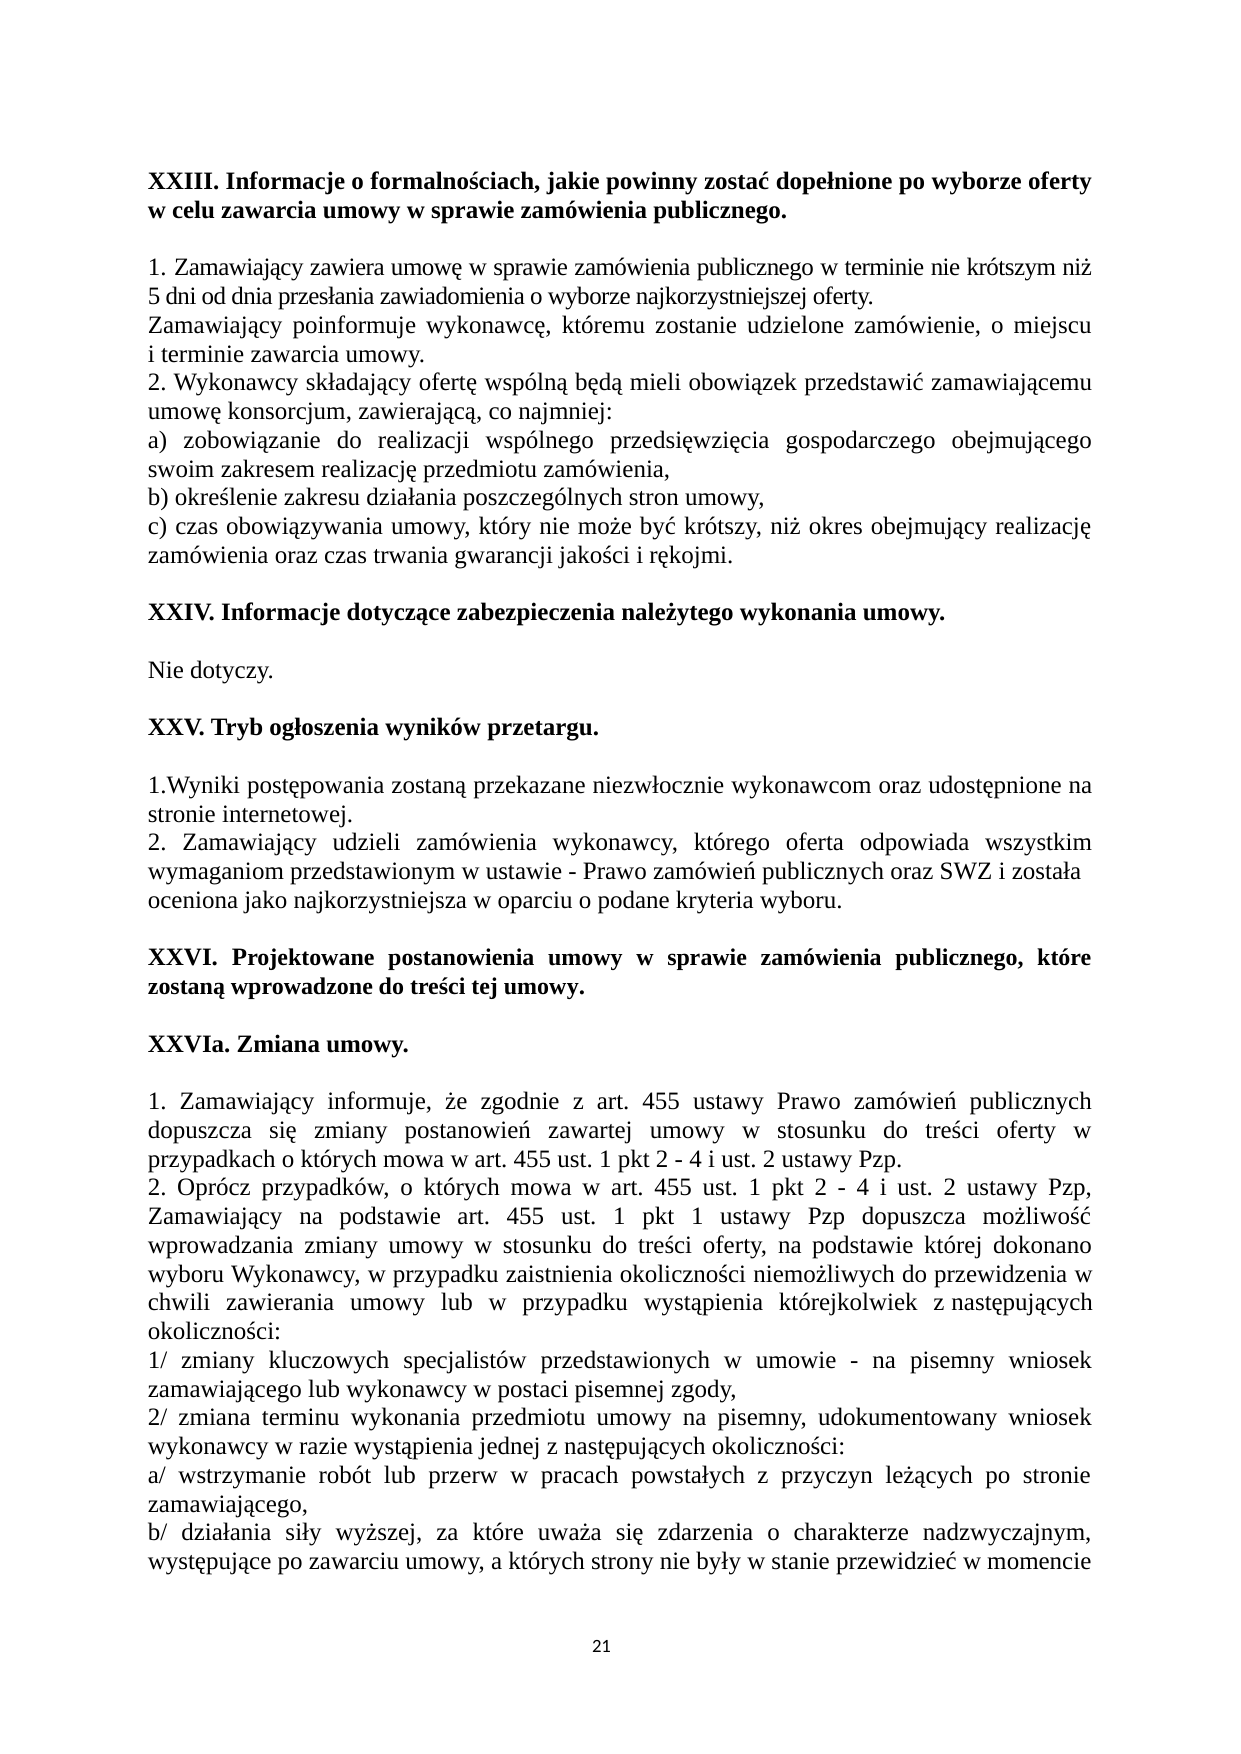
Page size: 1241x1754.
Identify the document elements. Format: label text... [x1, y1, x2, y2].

text oceniona jako najkorzystniejsza w oparciu o podane kryteria wyboru. [148, 885, 1093, 914]
text a/ wstrzymanie robót lub przerw w pracach powstałych z przyczyn leżących po stronie zamawiającego, [148, 1460, 1093, 1517]
text b/ działania siły wyższej, za które uważa się zdarzenia o charakterze nadzwyczajnym, występujące po zawarciu umowy, a których strony nie były w stanie przewidzieć w momencie [148, 1517, 1093, 1575]
text XXVI. Projektowane postanowienia umowy w sprawie zamówienia publicznego, które zostaną wprowadzone do treści tej umowy. [148, 942, 1093, 1000]
text 1. Zamawiający zawiera umowę w sprawie zamówienia publicznego w terminie nie krótszym niż 5 dni od dnia przesłania zawiadomienia o wyborze najkorzystniejszej oferty. [148, 252, 1093, 310]
text Nie dotyczy. [148, 655, 1093, 684]
text b) określenie zakresu działania poszczególnych stron umowy, [148, 482, 1093, 511]
text XXIV. Informacje dotyczące zabezpieczenia należytego wykonania umowy. [148, 597, 1093, 626]
text XXIII. Informacje o formalnościach, jakie powinny zostać dopełnione po wyborze oferty w celu zawarcia umowy w sprawie zamówienia publicznego. [148, 166, 1093, 224]
text XXVIa. Zmiana umowy. [148, 1029, 1093, 1057]
text 2. Oprócz przypadków, o których mowa w art. 455 ust. 1 pkt 2 - 4 i ust. 2 ustawy Pzp, Zamawiający na podstawie art. 455 ust. 1 pkt 1 ustawy Pzp dopuszcza możliwość wprowadzania zmiany umowy w stosunku do treści oferty, na podstawie której dokonano wyboru Wykonawcy, w przypadku zaistnienia okoliczności niemożliwych do przewidzenia w chwili zawierania umowy lub w przypadku wystąpienia którejkolwiek z następujących okoliczności: [148, 1172, 1093, 1345]
text 2/ zmiana terminu wykonania przedmiotu umowy na pisemny, udokumentowany wniosek wykonawcy w razie wystąpienia jednej z następujących okoliczności: [148, 1402, 1093, 1460]
text XXV. Tryb ogłoszenia wyników przetargu. [148, 712, 1093, 741]
text 2. Wykonawcy składający ofertę wspólną będą mieli obowiązek przedstawić zamawiającemu umowę konsorcjum, zawierającą, co najmniej: [148, 367, 1093, 425]
text 2. Zamawiający udzieli zamówienia wykonawcy, którego oferta odpowiada wszystkim wymaganiom przedstawionym w ustawie - Prawo zamówień publicznych oraz SWZ i została [148, 827, 1093, 885]
text 1/ zmiany kluczowych specjalistów przedstawionych w umowie - na pisemny wniosek zamawiającego lub wykonawcy w postaci pisemnej zgody, [148, 1345, 1093, 1402]
text a) zobowiązanie do realizacji wspólnego przedsięwzięcia gospodarczego obejmującego swoim zakresem realizację przedmiotu zamówienia, [148, 425, 1093, 482]
text Zamawiający poinformuje wykonawcę, któremu zostanie udzielone zamówienie, o miejscu i terminie zawarcia umowy. [148, 310, 1093, 367]
text 1. Zamawiający informuje, że zgodnie z art. 455 ustawy Prawo zamówień publicznych dopuszcza się zmiany postanowień zawartej umowy w stosunku do treści oferty w przypadkach o których mowa w art. 455 ust. 1 pkt 2 - 4 i ust. 2 ustawy Pzp. [148, 1086, 1093, 1172]
text c) czas obowiązywania umowy, który nie może być krótszy, niż okres obejmujący realizację zamówienia oraz czas trwania gwarancji jakości i rękojmi. [148, 511, 1093, 569]
text 1.Wyniki postępowania zostaną przekazane niezwłocznie wykonawcom oraz udostępnione na stronie internetowej. [148, 770, 1093, 827]
